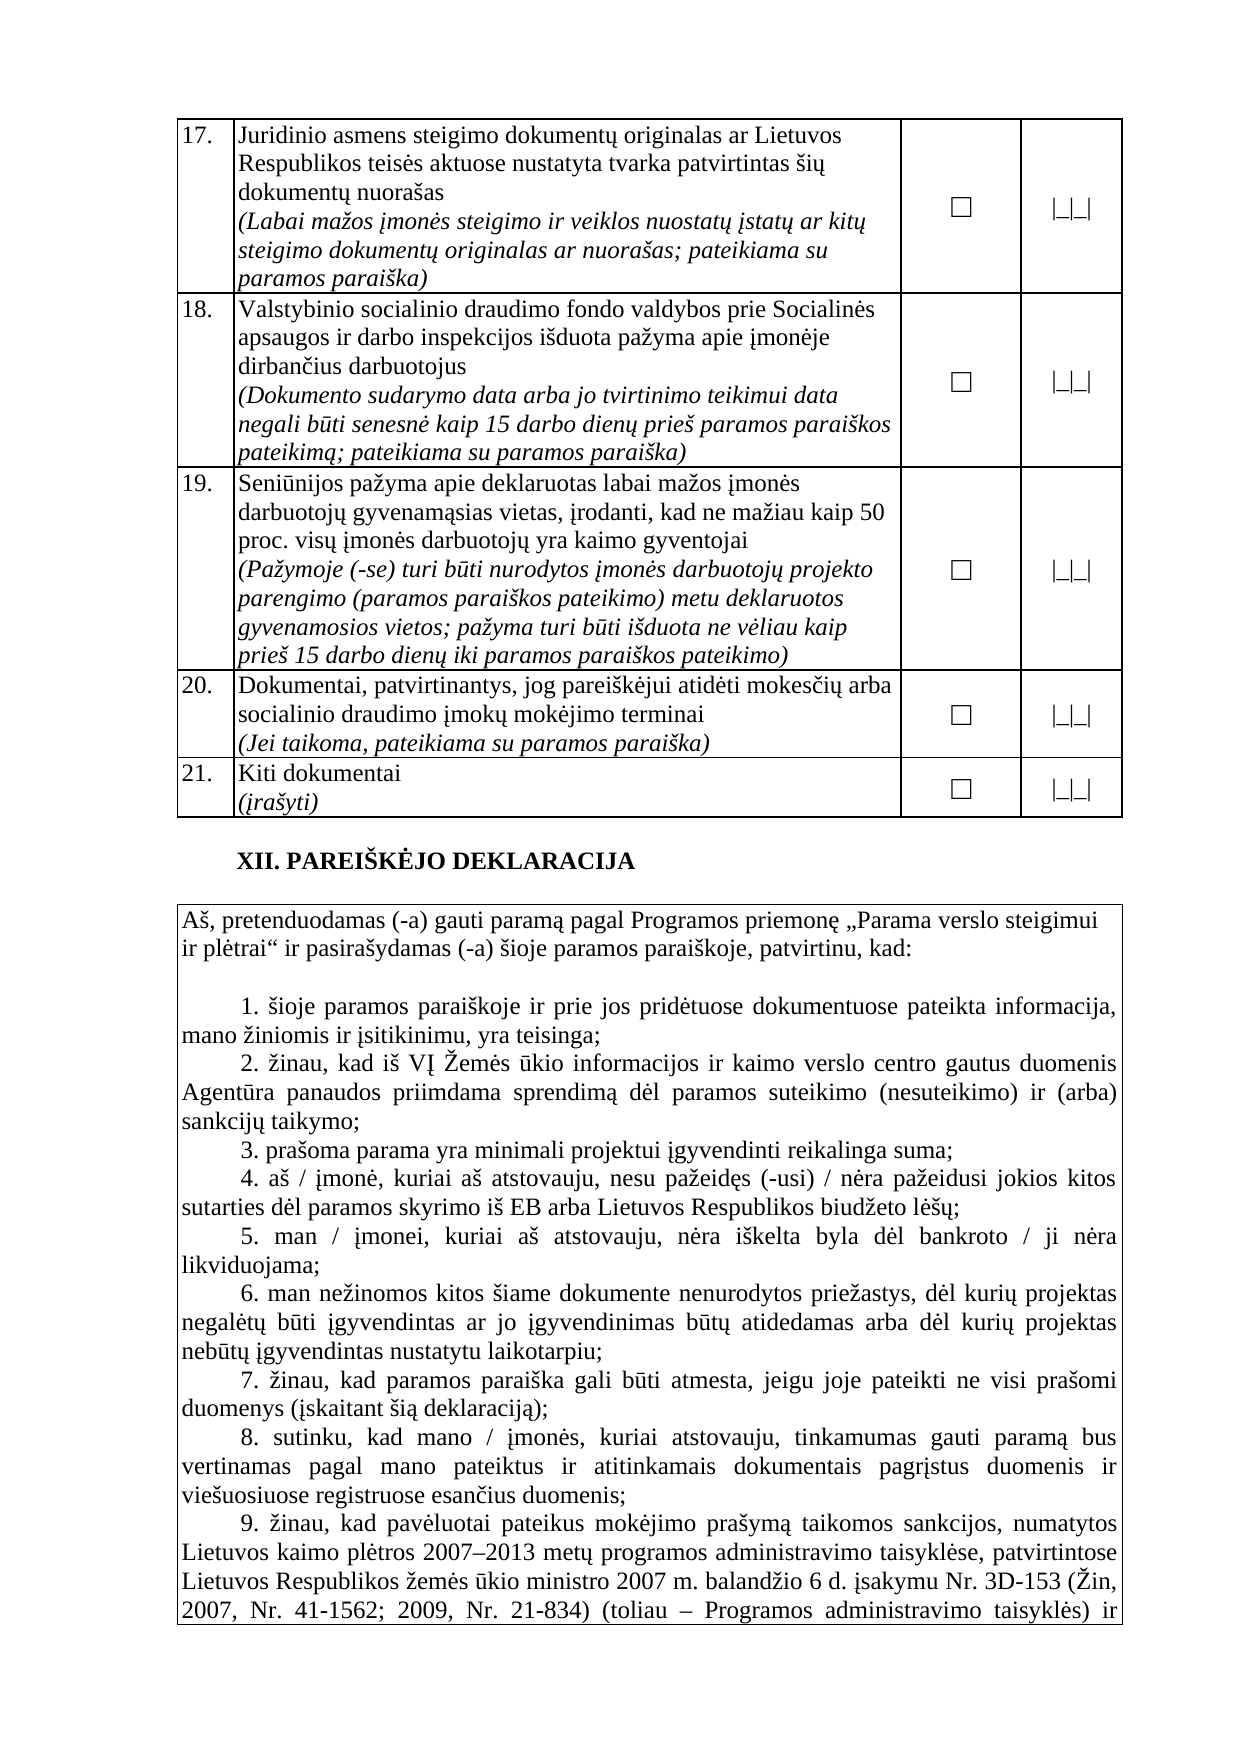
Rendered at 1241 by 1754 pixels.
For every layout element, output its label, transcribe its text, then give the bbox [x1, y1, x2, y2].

table_cell |_|_| [1022, 120, 1121, 292]
table_cell |_|_| [1022, 294, 1121, 466]
table_cell Juridinio asmens steigimo dokumentų originalas ar Lietuvos Respublikos teisės aktuose nustatyta tvarka patvirtintas šių dokumentų nuorašas (Labai mažos įmonės steigimo ir veiklos nuostatų įstatų ar kitų steigimo dokumentų originalas ar nuorašas; pateikiama su paramos paraiška) [235, 120, 900, 292]
table_cell |_|_| [1022, 671, 1121, 757]
table_cell |_|_| [1022, 758, 1121, 816]
table_cell Dokumentai, patvirtinantys, jog pareiškėjui atidėti mokesčių arba socialinio draudimo įmokų mokėjimo terminai (Jei taikoma, pateikiama su paramos paraiška) [235, 671, 900, 757]
table_cell 17. [178, 120, 233, 292]
table_cell 20. [178, 671, 233, 757]
table_cell 18. [178, 294, 233, 466]
table_cell |_|_| [1022, 468, 1121, 669]
table_cell □ [902, 671, 1020, 757]
table_cell □ [902, 468, 1020, 669]
text XII. PAREIŠKĖJO DEKLARACIJA [177, 846, 1122, 875]
table_cell □ [902, 294, 1020, 466]
table_cell 19. [178, 468, 233, 669]
table_cell Valstybinio socialinio draudimo fondo valdybos prie Socialinės apsaugos ir darbo inspekcijos išduota pažyma apie įmonėje dirbančius darbuotojus (Dokumento sudarymo data arba jo tvirtinimo teikimui data negali būti senesnė kaip 15 darbo dienų prieš paramos paraiškos pateikimą; pateikiama su paramos paraiška) [235, 294, 900, 466]
table_cell □ [902, 758, 1020, 816]
table_cell Kiti dokumentai (įrašyti) [235, 758, 900, 816]
table_header Aš, pretenduodamas (-a) gauti paramą pagal Programos priemonę „Parama verslo steigimui ir plėtrai“ ir pasirašydamas (-a) šioje paramos paraiškoje, patvirtinu, kad: 1. šioje paramos paraiškoje ir prie jos pridėtuose dokumentuose pateikta informacija, mano žiniomis ir įsitikinimu, yra teisinga; 2. žinau, kad iš VĮ Žemės ūkio informacijos ir kaimo verslo centro gautus duomenis Agentūra panaudos priimdama sprendimą dėl paramos suteikimo (nesuteikimo) ir (arba) sankcijų taikymo; 3. prašoma parama yra minimali projektui įgyvendinti reikalinga suma; 4. aš / įmonė, kuriai aš atstovauju, nesu pažeidęs (-usi) / nėra pažeidusi jokios kitos sutarties dėl paramos skyrimo iš EB arba Lietuvos Respublikos biudžeto lėšų; 5. man / įmonei, kuriai aš atstovauju, nėra iškelta byla dėl bankroto / ji nėra likviduojama; 6. man nežinomos kitos šiame dokumente nenurodytos priežastys, dėl kurių projektas negalėtų būti įgyvendintas ar jo įgyvendinimas būtų atidedamas arba dėl kurių projektas nebūtų įgyvendintas nustatytu laikotarpiu; 7. žinau, kad paramos paraiška gali būti atmesta, jeigu joje pateikti ne visi prašomi duomenys (įskaitant šią deklaraciją); 8. sutinku, kad mano / įmonės, kuriai atstovauju, tinkamumas gauti paramą bus vertinamas pagal mano pateiktus ir atitinkamais dokumentais pagrįstus duomenis ir viešuosiuose registruose esančius duomenis; 9. žinau, kad pavėluotai pateikus mokėjimo prašymą taikomos sankcijos, numatytos Lietuvos kaimo plėtros 2007–2013 metų programos administravimo taisyklėse, patvirtintose Lietuvos Respublikos žemės ūkio ministro 2007 m. balandžio 6 d. įsakymu Nr. 3D-153 (Žin, 2007, Nr. 41-1562; 2009, Nr. 21-834) (toliau – Programos administravimo taisyklės) ir [178, 905, 1122, 1623]
table_cell □ [902, 120, 1020, 292]
table_cell 21. [178, 758, 233, 816]
table_cell Seniūnijos pažyma apie deklaruotas labai mažos įmonės darbuotojų gyvenamąsias vietas, įrodanti, kad ne mažiau kaip 50 proc. visų įmonės darbuotojų yra kaimo gyventojai (Pažymoje (-se) turi būti nurodytos įmonės darbuotojų projekto parengimo (paramos paraiškos pateikimo) metu deklaruotos gyvenamosios vietos; pažyma turi būti išduota ne vėliau kaip prieš 15 darbo dienų iki paramos paraiškos pateikimo) [235, 468, 900, 669]
